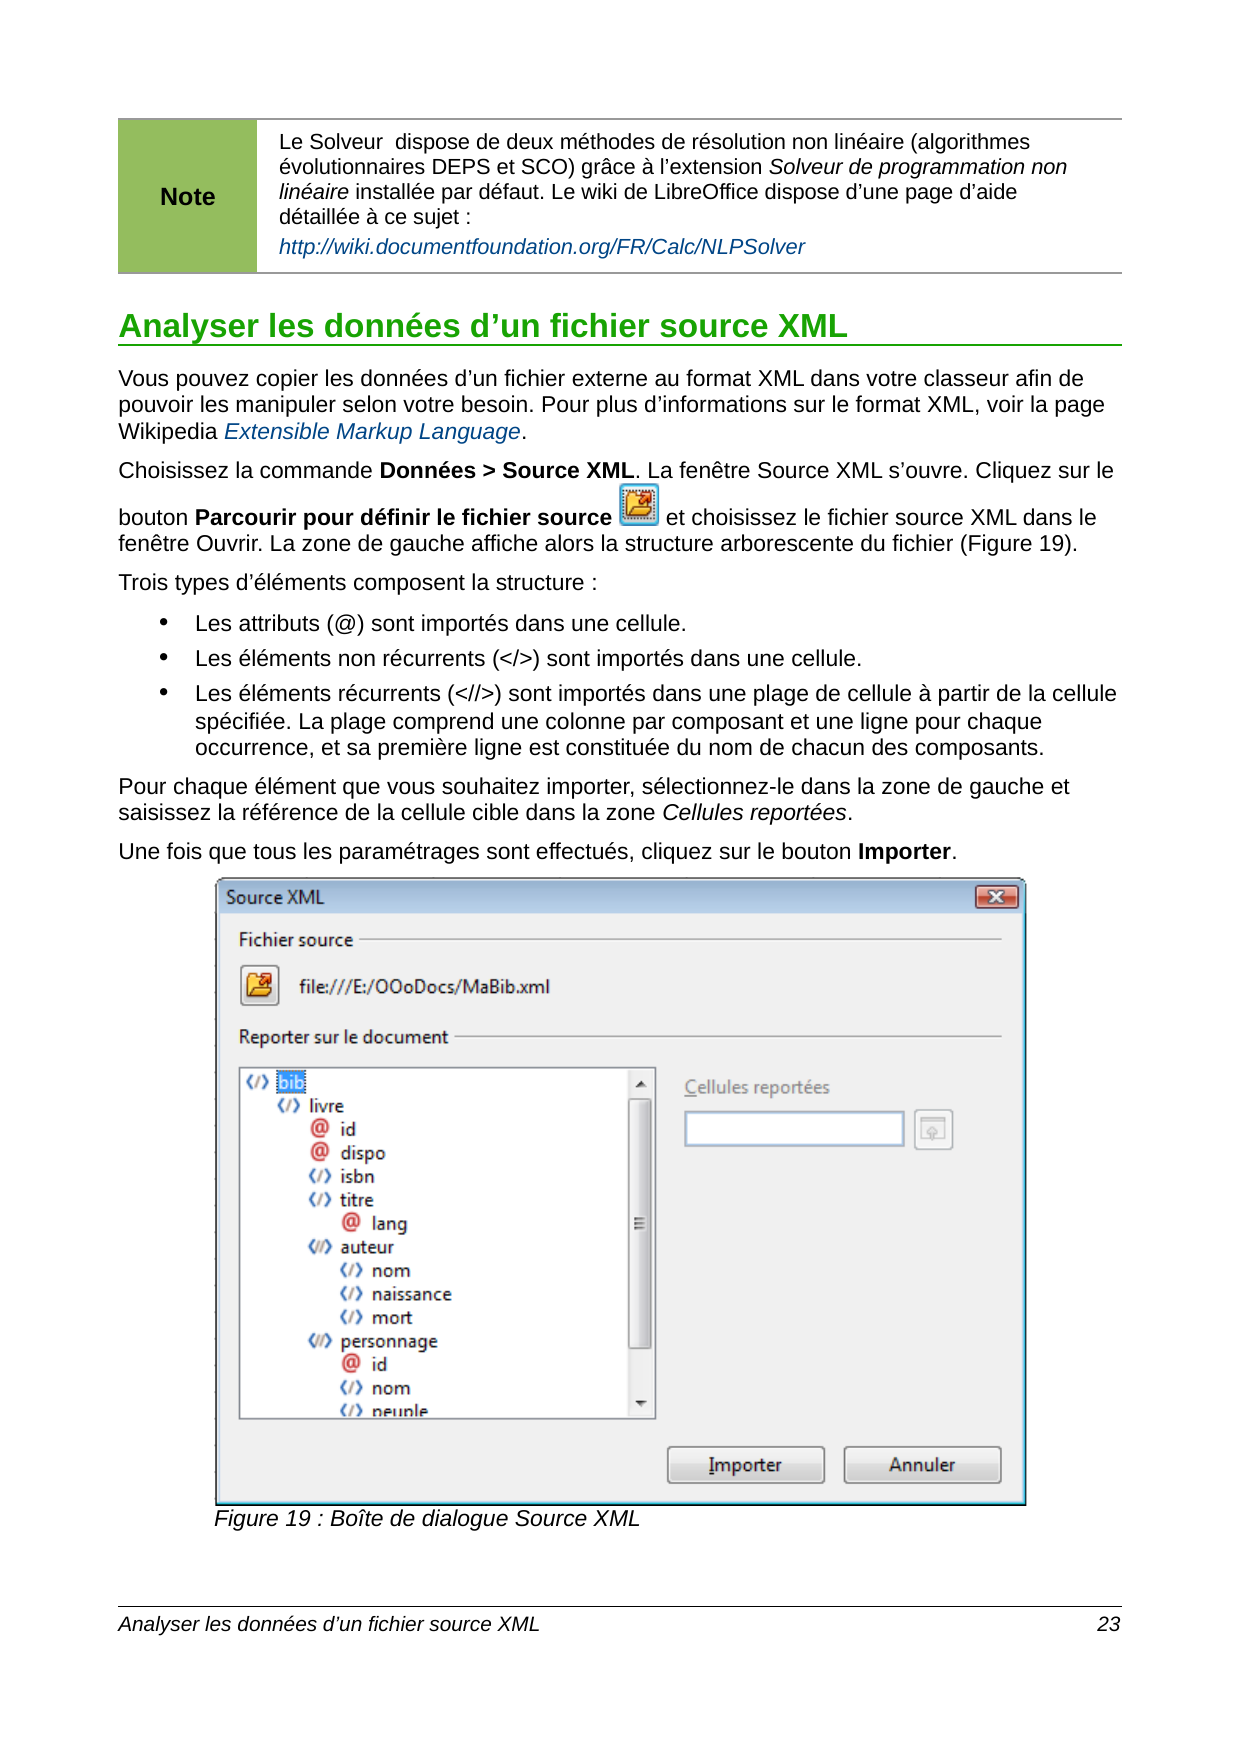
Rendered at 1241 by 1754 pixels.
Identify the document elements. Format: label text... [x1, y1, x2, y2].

picture [618, 483, 660, 526]
subtitle Analyser les données d’un fichier source XML [118, 306, 1122, 344]
text Une fois que tous les paramétrages sont effectués, cliquez sur le bouton Importer. [118, 838, 1122, 864]
list Les attributs (@) sont importés dans une cellule. [156, 608, 1122, 637]
text Figure 19 : Boîte de dialogue Source XML [214, 1506, 1026, 1532]
list Les éléments non récurrents (</>) sont importés dans une cellule. [156, 643, 1122, 672]
text Vous pouvez copier les données d’un fichier externe au format XML dans votre classeur afin de pouvoir les manipuler selon votre besoin. Pour plus d’informations sur le format XML, voir la page Wikipedia Extensible Markup Language. [118, 365, 1122, 444]
text Trois types d’éléments composent la structure : [118, 569, 1122, 595]
table_header Note [118, 120, 257, 272]
table_header Le Solveur dispose de deux méthodes de résolution non linéaire (algorithmes évolutionnaires DEPS et SCO) grâce à l’extension Solveur de programmation non linéaire installée par défaut. Le wiki de LibreOffice dispose d’une page d’aide détaillée à ce sujet : http://wiki.documentfoundation.org/FR/Calc/NLPSolver [258, 120, 1122, 272]
picture [214, 877, 1027, 1506]
list Les éléments récurrents (<//>) sont importés dans une plage de cellule à partir de la cellule spécifiée. La plage comprend une colonne par composant et une ligne pour chaque occurrence, et sa première ligne est constituée du nom de chacun des composants. [156, 679, 1122, 761]
text Choisissez la commande Données > Source XML. La fenêtre Source XML s’ouvre. Cliquez sur le bouton Parcourir pour définir le fichier source et choisissez le fichier source XML dans le fenêtre Ouvrir. La zone de gauche affiche alors la structure arborescente du fichier (Figure 19). [118, 457, 1122, 556]
text Pour chaque élément que vous souhaitez importer, sélectionnez-le dans la zone de gauche et saisissez la référence de la cellule cible dans la zone Cellules reportées. [118, 773, 1122, 826]
